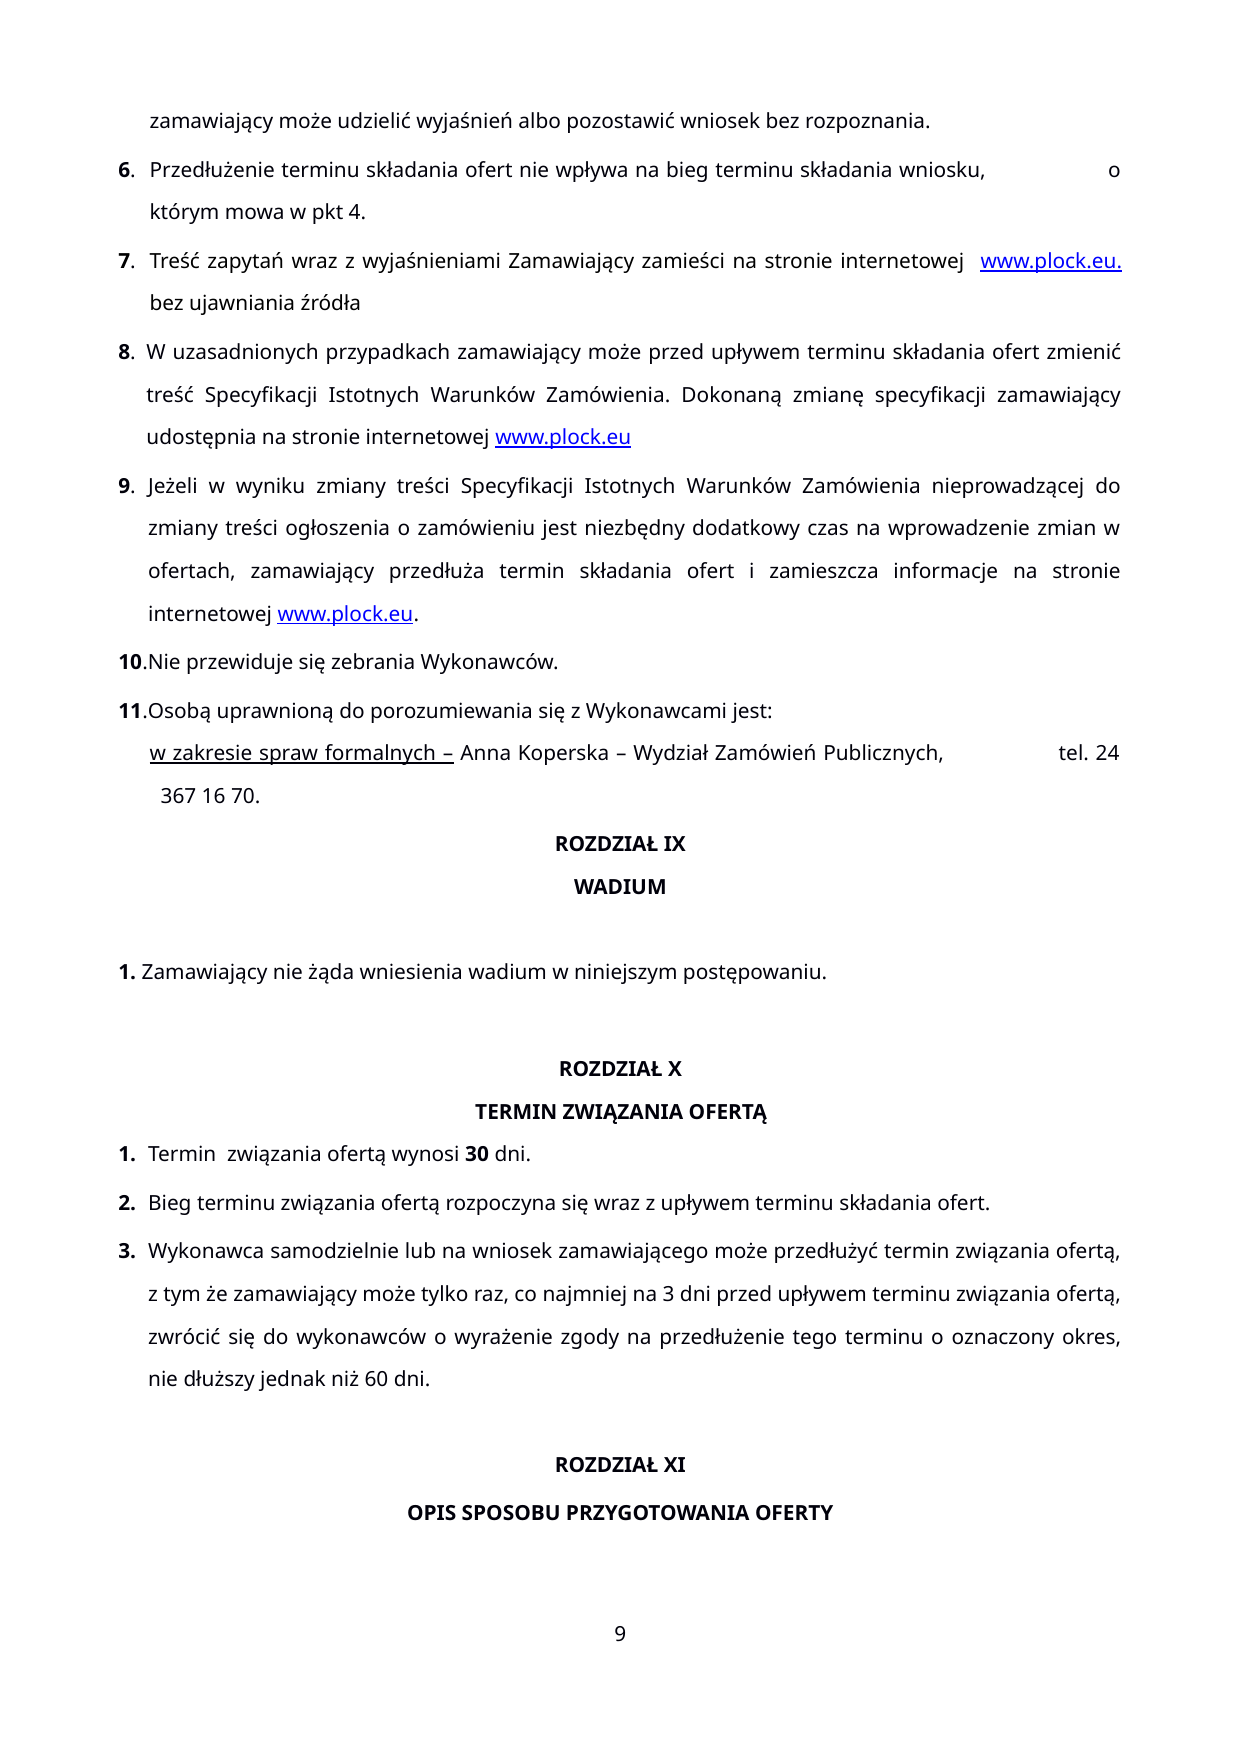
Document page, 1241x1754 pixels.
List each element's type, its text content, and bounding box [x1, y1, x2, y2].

text w zakresie spraw formalnych – Anna Koperska – Wydział Zamówień Publicznych, tel. 24 367 16 70. [149, 738, 1122, 809]
text WADIUM [118, 872, 1122, 901]
text 3. Wykonawca samodzielnie lub na wniosek zamawiającego może przedłużyć termin związania ofertą, z tym że zamawiający może tylko raz, co najmniej na 3 dni przed upływem terminu związania ofertą, zwrócić się do wykonawców o wyrażenie zgody na przedłużenie tego terminu o oznaczony okres, nie dłuższy jednak niż 60 dni. [118, 1237, 1122, 1393]
text 2. Bieg terminu związania ofertą rozpoczyna się wraz z upływem terminu składania ofert. [118, 1188, 1122, 1217]
text 7. Treść zapytań wraz z wyjaśnieniami Zamawiający zamieści na stronie internetowej www.plock.eu. bez ujawniania źródła [118, 246, 1122, 317]
text 1. Termin związania ofertą wynosi 30 dni. [118, 1139, 1122, 1168]
text OPIS SPOSOBU PRZYGOTOWANIA OFERTY [118, 1498, 1122, 1527]
text TERMIN ZWIĄZANIA OFERTĄ [118, 1097, 1122, 1125]
text 9. Jeżeli w wyniku zmiany treści Specyfikacji Istotnych Warunków Zamówienia nieprowadzącej do zmiany treści ogłoszenia o zamówieniu jest niezbędny dodatkowy czas na wprowadzenie zmian w ofertach, zamawiający przedłuża termin składania ofert i zamieszcza informacje na stronie internetowej www.plock.eu. [118, 471, 1122, 627]
text 10.Nie przewiduje się zebrania Wykonawców. [118, 647, 1122, 676]
text ROZDZIAŁ XI [118, 1450, 1122, 1478]
text ROZDZIAŁ IX [118, 829, 1122, 858]
text 6. Przedłużenie terminu składania ofert nie wpływa na bieg terminu składania wniosku, o którym mowa w pkt 4. [118, 155, 1122, 226]
text zamawiający może udzielić wyjaśnień albo pozostawić wniosek bez rozpoznania. [118, 106, 1122, 135]
text 8. W uzasadnionych przypadkach zamawiający może przed upływem terminu składania ofert zmienić treść Specyfikacji Istotnych Warunków Zamówienia. Dokonaną zmianę specyfikacji zamawiający udostępnia na stronie internetowej www.plock.eu [118, 337, 1122, 451]
text ROZDZIAŁ X [118, 1054, 1122, 1083]
text 11.Osobą uprawnioną do porozumiewania się z Wykonawcami jest: [118, 696, 1122, 724]
text 1. Zamawiający nie żąda wniesienia wadium w niniejszym postępowaniu. [118, 957, 1122, 986]
